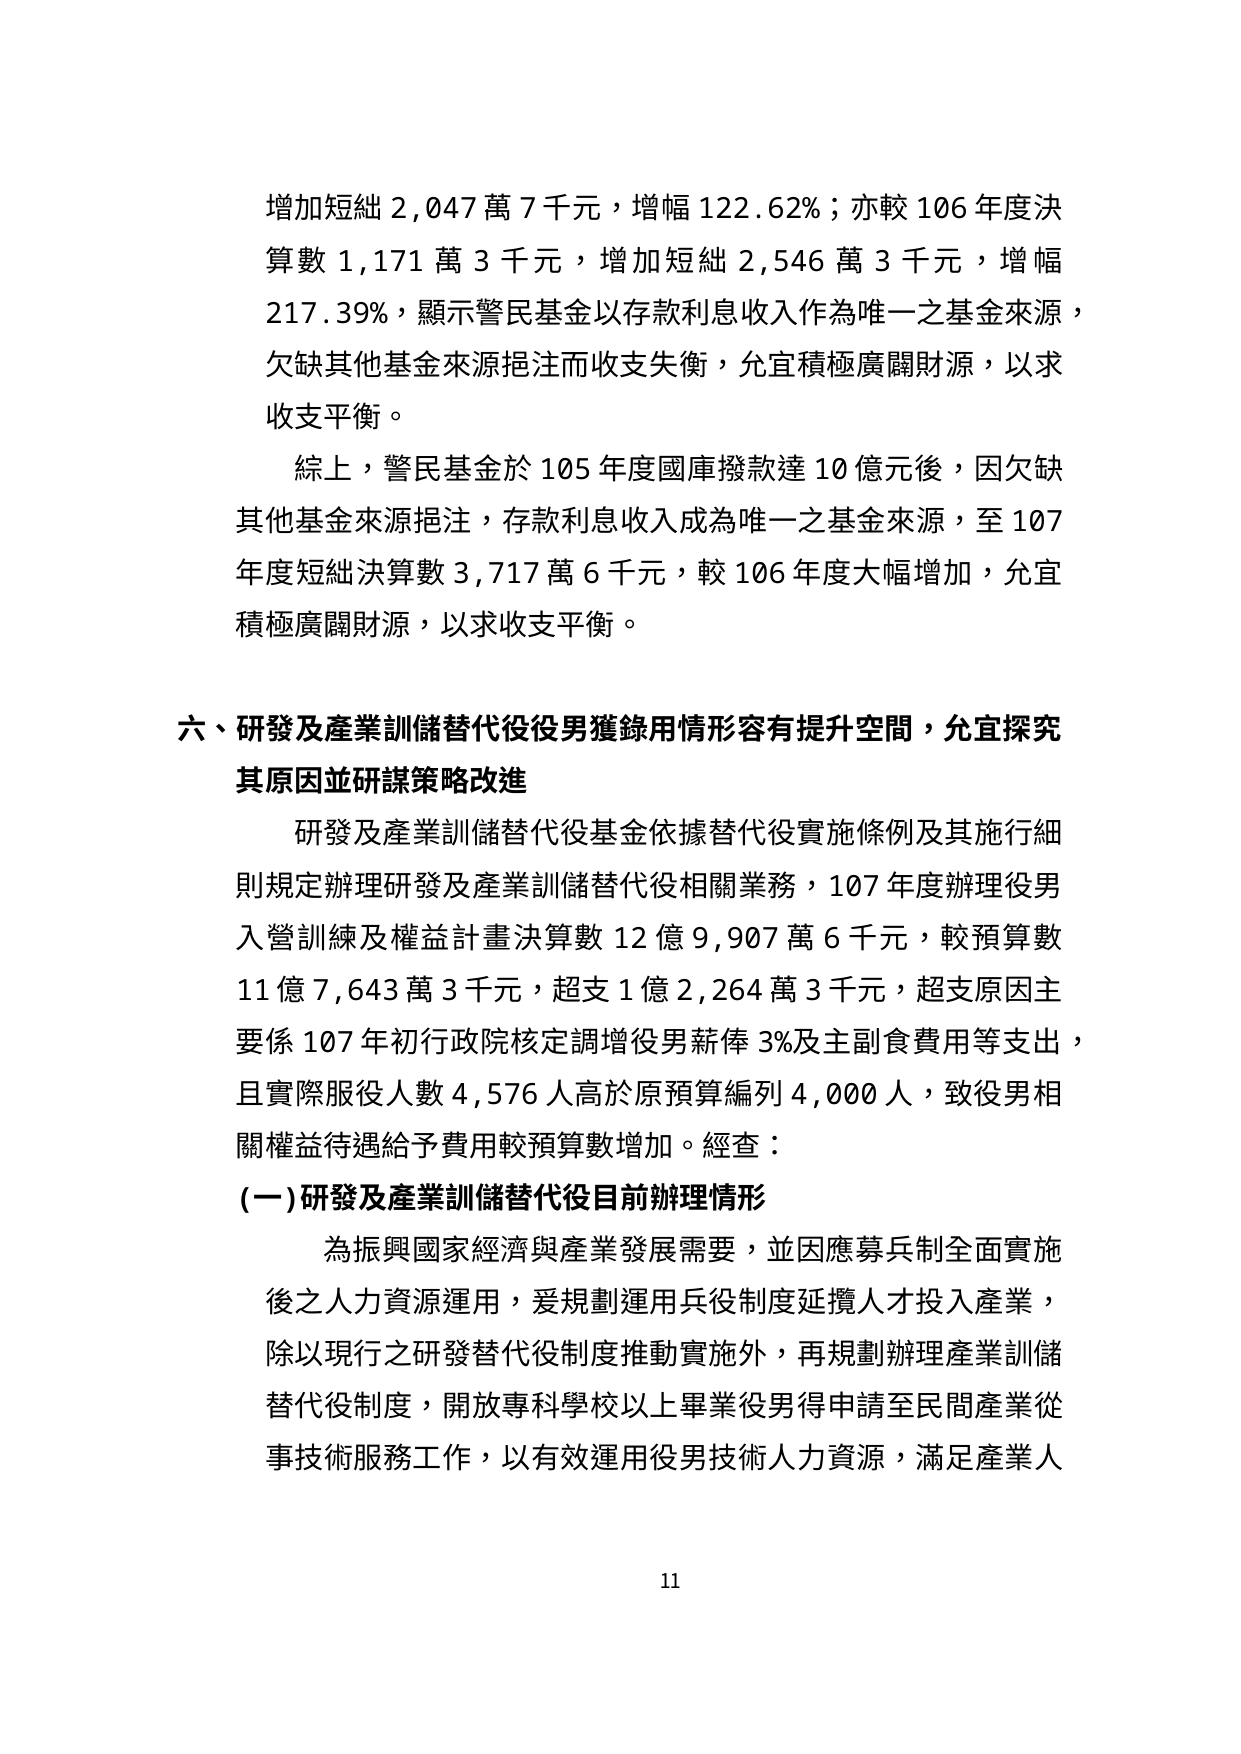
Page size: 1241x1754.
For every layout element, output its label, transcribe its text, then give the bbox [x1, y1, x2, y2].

text 為振興國家經濟與產業發展需要，並因應募兵制全面實施後之人力資源運用，爰規劃運用兵役制度延攬人才投入產業，除以現行之研發替代役制度推動實施外，再規劃辦理產業訓儲替代役制度，開放專科學校以上畢業役男得申請至民間產業從事技術服務工作，以有效運用役男技術人力資源，滿足產業人才之多元需求，有關替代役實施條例部分條文，於104年6月10日公布修正，於105年新增並實施產業訓儲替代役，役期比照研發替代役為3年。另為因應83年次以後出生役男4個月役期規定，內政部於104年12月15日報陳行政院核定辦理83年次以後常備役體位役男申請服研發及產業訓儲替代役，役期為1年6個月，並自106年度起實施。 [265, 1219, 1063, 1479]
text (一)研發及產業訓儲替代役目前辦理情形 [236, 1167, 1063, 1219]
text 研發及產業訓儲替代役基金依據替代役實施條例及其施行細則規定辦理研發及產業訓儲替代役相關業務，107年度辦理役男入營訓練及權益計畫決算數12億9,907萬6千元，較預算數11億7,643萬3千元，超支1億2,264萬3千元，超支原因主要係107年初行政院核定調增役男薪俸3%及主副食費用等支出，且實際服役人數4,576人高於原預算編列4,000人，致役男相關權益待遇給予費用較預算數增加。經查： [236, 802, 1063, 1167]
text 警民基金107年度基金來源決算數266萬6千元，較預算數252萬2千元，增加14萬4千元，增幅5.71%，主要係因實際存款利率較預計利率高，致利息收入較預計收入增加所致；基金用途決算數3,984萬2千元，較預算數1,922萬1千元，增加2,062萬1千元，增幅107.28%，主要係傷亡事件實際發生數較預計增加所致。107年度基金來源及用途相抵後，決算短絀3,717萬6千元，較預算數1,669萬9千元，增加短絀2,047萬7千元，增幅122.62%；亦較106年度決算數1,171萬3千元，增加短絀2,546萬3千元，增幅217.39%，顯示警民基金以存款利息收入作為唯一之基金來源，欠缺其他基金來源挹注而收支失衡，允宜積極廣闢財源，以求收支平衡。 [265, 177, 1063, 438]
text 六、研發及產業訓儲替代役役男獲錄用情形容有提升空間，允宜探究其原因並研謀策略改進 [177, 698, 1063, 802]
text 綜上，警民基金於105年度國庫撥款達10億元後，因欠缺其他基金來源挹注，存款利息收入成為唯一之基金來源，至107年度短絀決算數3,717萬6千元，較106年度大幅增加，允宜積極廣闢財源，以求收支平衡。 [236, 438, 1063, 646]
